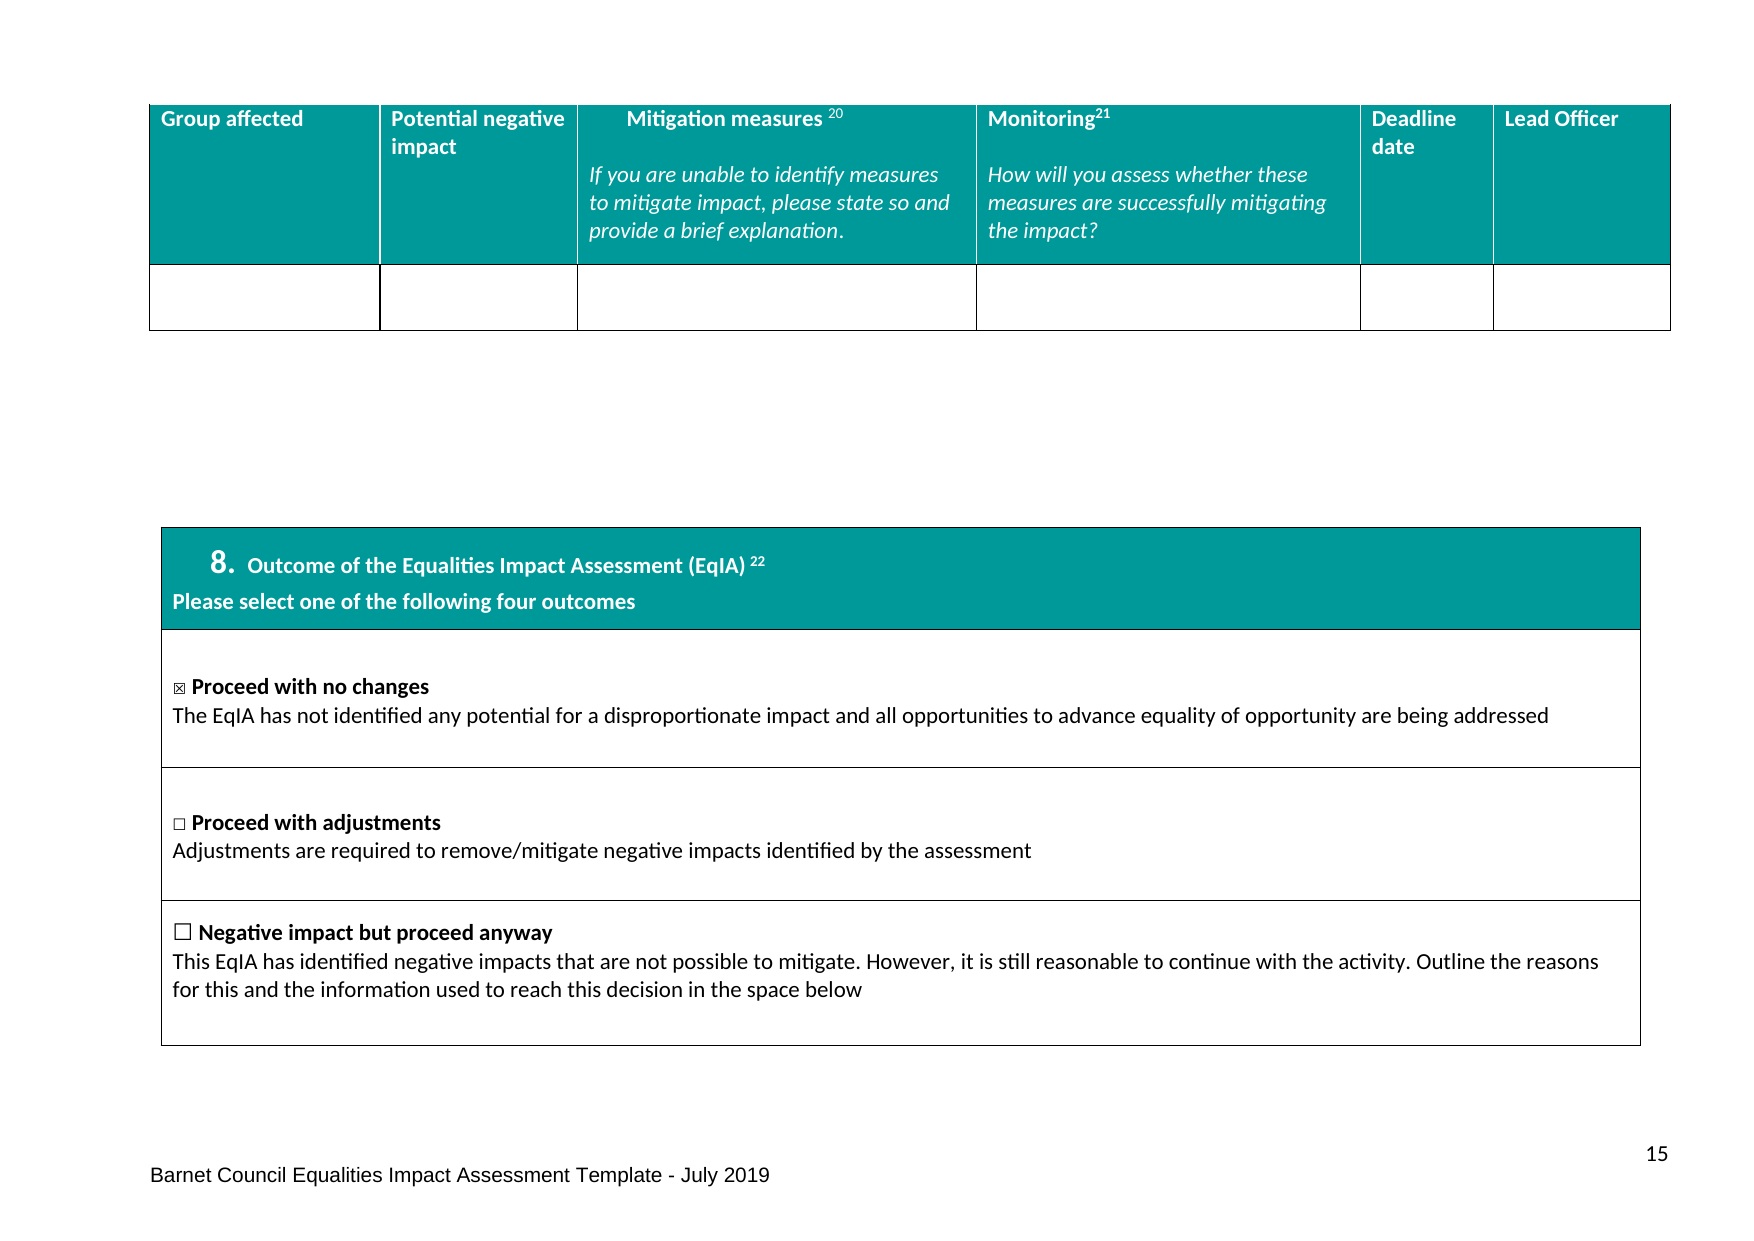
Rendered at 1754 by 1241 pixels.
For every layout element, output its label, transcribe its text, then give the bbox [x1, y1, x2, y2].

table_cell Deadline date [1361, 105, 1493, 264]
table_cell Potential negative impact [381, 105, 577, 264]
table_cell Mitigation measures If you are unable to identify measures to mitigate impact, please state so and provide a brief explanation. [578, 105, 976, 264]
table_cell Group affected [150, 105, 379, 264]
table_cell Monitoring How will you assess whether these measures are successfully mitigating the impact? [977, 105, 1360, 264]
table_cell [578, 265, 976, 329]
table_cell [977, 265, 1360, 329]
table_cell ☐ Negative impact but proceed anyway This EqIA has identified negative impacts that are not possible to mitigate. However, it is still reasonable to continue with the activity. Outline the reasons for this and the information used to reach this decision in the space below [162, 901, 1640, 1045]
table_cell [1494, 265, 1670, 329]
table_cell Lead Officer [1494, 105, 1670, 264]
table_cell ☒ Proceed with no changes The EqIA has not identified any potential for a disproportionate impact and all opportunities to advance equality of opportunity are being addressed [162, 630, 1640, 767]
table_cell [150, 265, 379, 329]
table_header Outcome of the Equalities Impact Assessment (EqIA) Please select one of the following four outcomes [162, 528, 1640, 629]
table_cell ☐ Proceed with adjustments Adjustments are required to remove/mitigate negative impacts identified by the assessment [162, 768, 1640, 900]
table_cell [381, 265, 577, 329]
table_cell [1361, 265, 1493, 329]
